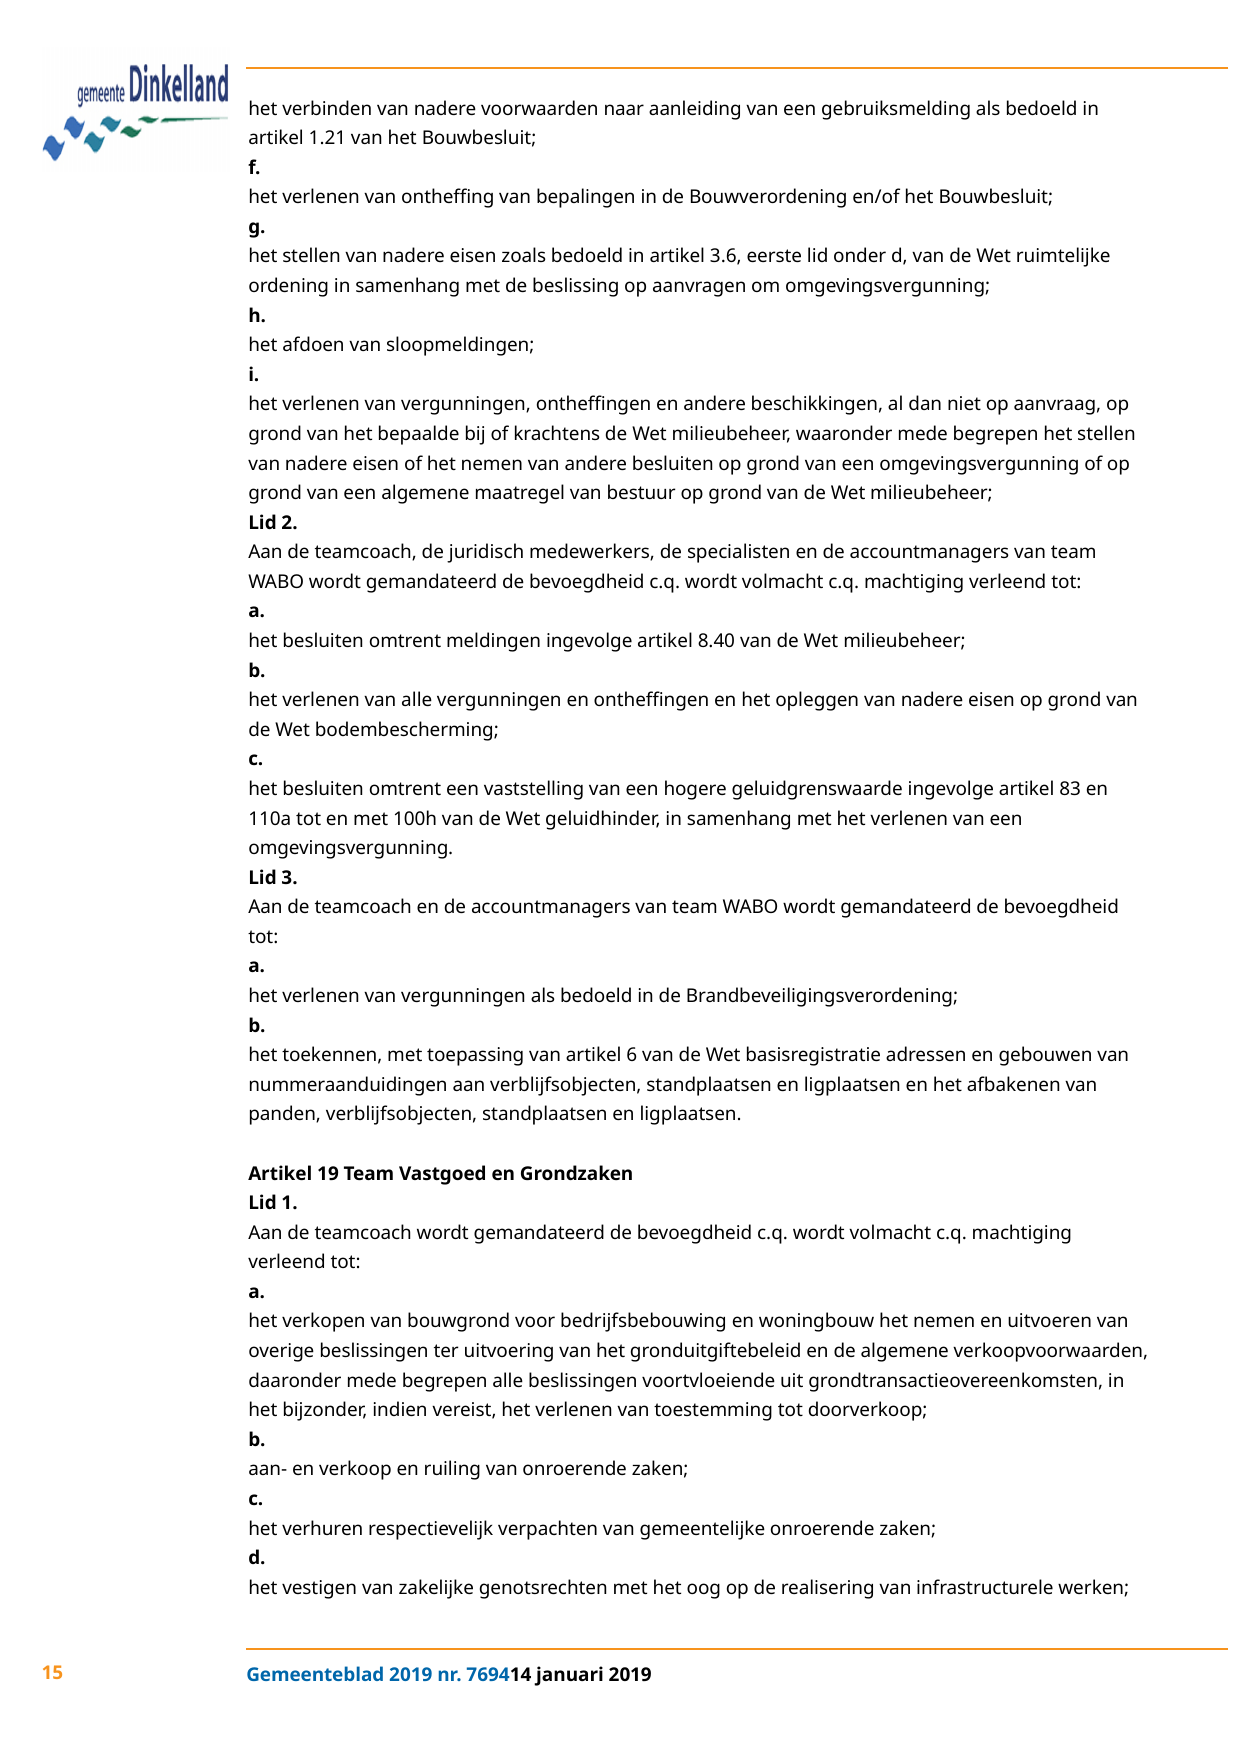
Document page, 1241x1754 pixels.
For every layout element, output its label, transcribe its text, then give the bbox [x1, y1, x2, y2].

text c. [248, 1485, 1152, 1511]
text Lid 3. [248, 864, 1152, 890]
text het verkopen van bouwgrond voor bedrijfsbebouwing en woningbouw het nemen en uitvoeren van overige beslissingen ter uitvoering van het gronduitgiftebeleid en de algemene verkoopvoorwaarden, daaronder mede begrepen alle beslissingen voortvloeiende uit grondtransactieovereenkomsten, in het bijzonder, indien vereist, het verlenen van toestemming tot doorverkoop; [248, 1308, 1152, 1422]
text het stellen van nadere eisen zoals bedoeld in artikel 3.6, eerste lid onder d, van de Wet ruimtelijke ordening in samenhang met de beslissing op aanvragen om omgevingsvergunning; [248, 243, 1152, 298]
text Lid 1. [248, 1189, 1152, 1215]
text a. [248, 953, 1152, 978]
text het afdoen van sloopmeldingen; [248, 331, 1152, 357]
text het verhuren respectievelijk verpachten van gemeentelijke onroerende zaken; [248, 1515, 1152, 1541]
text het verbinden van nadere voorwaarden naar aanleiding van een gebruiksmelding als bedoeld in artikel 1.21 van het Bouwbesluit; [248, 95, 1152, 150]
text Aan de teamcoach wordt gemandateerd de bevoegdheid c.q. wordt volmacht c.q. machtiging verleend tot: [248, 1219, 1152, 1274]
text het verlenen van vergunningen, ontheffingen en andere beschikkingen, al dan niet op aanvraag, op grond van het bepaalde bij of krachtens de Wet milieubeheer, waaronder mede begrepen het stellen van nadere eisen of het nemen van andere besluiten op grond van een omgevingsvergunning of op grond van een algemene maatregel van bestuur op grond van de Wet milieubeheer; [248, 391, 1152, 505]
text d. [248, 1544, 1152, 1570]
text i. [248, 361, 1152, 387]
text Aan de teamcoach en de accountmanagers van team WABO wordt gemandateerd de bevoegdheid tot: [248, 893, 1152, 949]
text het verlenen van ontheffing van bepalingen in de Bouwverordening en/of het Bouwbesluit; [248, 183, 1152, 209]
text aan- en verkoop en ruiling van onroerende zaken; [248, 1456, 1152, 1481]
text Aan de teamcoach, de juridisch medewerkers, de specialisten en de accountmanagers van team WABO wordt gemandateerd de bevoegdheid c.q. wordt volmacht c.q. machtiging verleend tot: [248, 538, 1152, 594]
text b. [248, 657, 1152, 683]
text g. [248, 213, 1152, 239]
text b. [248, 1012, 1152, 1038]
picture [41, 47, 231, 172]
text het besluiten omtrent meldingen ingevolge artikel 8.40 van de Wet milieubeheer; [248, 627, 1152, 653]
text a. [248, 1278, 1152, 1304]
text het verlenen van alle vergunningen en ontheffingen en het opleggen van nadere eisen op grond van de Wet bodembescherming; [248, 686, 1152, 742]
text het besluiten omtrent een vaststelling van een hogere geluidgrenswaarde ingevolge artikel 83 en 110a tot en met 100h van de Wet geluidhinder, in samenhang met het verlenen van een omgevingsvergunning. [248, 775, 1152, 860]
text c. [248, 746, 1152, 771]
text het vestigen van zakelijke genotsrechten met het oog op de realisering van infrastructurele werken; [248, 1574, 1152, 1600]
text het toekennen, met toepassing van artikel 6 van de Wet basisregistratie adressen en gebouwen van nummeraanduidingen aan verblijfsobjecten, standplaatsen en ligplaatsen en het afbakenen van panden, verblijfsobjecten, standplaatsen en ligplaatsen. [248, 1041, 1152, 1126]
text Lid 2. [248, 509, 1152, 535]
text f. [248, 154, 1152, 180]
text het verlenen van vergunningen als bedoeld in de Brandbeveiligingsverordening; [248, 982, 1152, 1008]
text a. [248, 598, 1152, 623]
text h. [248, 302, 1152, 328]
text Artikel 19 Team Vastgoed en Grondzaken [248, 1160, 1152, 1186]
text b. [248, 1426, 1152, 1452]
